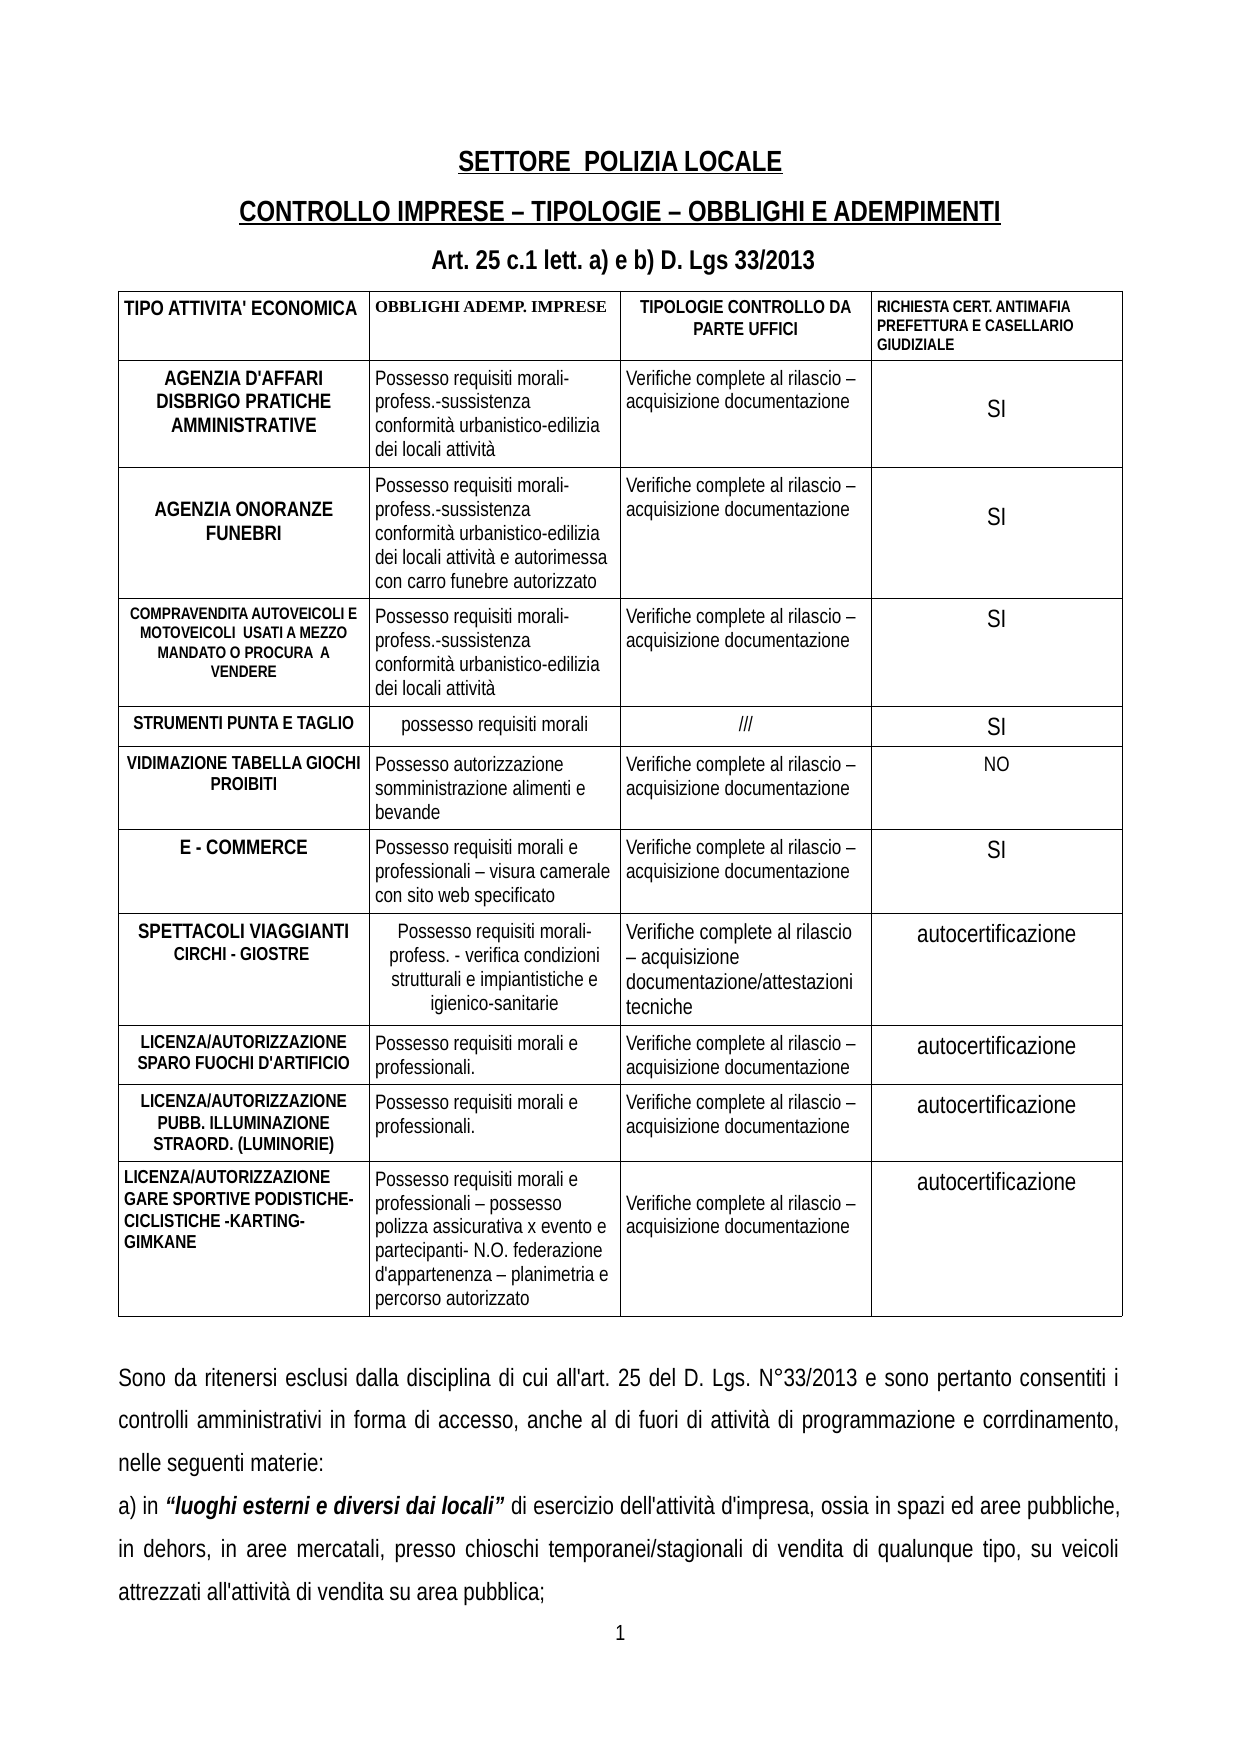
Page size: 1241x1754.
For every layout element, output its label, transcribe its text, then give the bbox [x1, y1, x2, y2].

table_cell LICENZA/AUTORIZZAZIONE GARE SPORTIVE PODISTICHE-CICLISTICHE -KARTING-GIMKANE [119, 1162, 369, 1316]
table_cell Verifiche complete al rilascio – acquisizione documentazione [621, 361, 871, 467]
table_cell SI [872, 707, 1122, 746]
table_cell possesso requisiti morali [370, 707, 620, 746]
table_cell AGENZIA ONORANZE FUNEBRI [119, 468, 369, 598]
table_cell SI [872, 599, 1122, 706]
table_cell SPETTACOLI VIAGGIANTI CIRCHI - GIOSTRE [119, 914, 369, 1025]
table_cell SI [872, 468, 1122, 598]
table_cell Verifiche complete al rilascio – acquisizione documentazione [621, 599, 871, 706]
table_cell Possesso requisiti morali-profess. - verifica condizioni strutturali e impiantistiche e igienico-sanitarie [370, 914, 620, 1025]
table_cell SI [872, 361, 1122, 467]
table_cell Possesso requisiti morali e professionali – visura camerale con sito web specificato [370, 830, 620, 913]
table_cell Possesso requisiti morali-profess.-sussistenza conformità urbanistico-edilizia dei locali attività [370, 599, 620, 706]
text Art. 25 c.1 lett. a) e b) D. Lgs 33/2013 [118, 244, 1122, 275]
table_cell Verifiche complete al rilascio – acquisizione documentazione [621, 468, 871, 598]
table_header autocertificazione [872, 1085, 1122, 1161]
table_cell Verifiche complete al rilascio – acquisizione documentazione [621, 1162, 871, 1316]
table_header OBBLIGHI ADEMP. IMPRESE [370, 292, 620, 359]
table_cell Possesso requisiti morali-profess.-sussistenza conformità urbanistico-edilizia dei locali attività [370, 361, 620, 467]
table_cell AGENZIA D'AFFARI DISBRIGO PRATICHE AMMINISTRATIVE [119, 361, 369, 467]
table_header RICHIESTA CERT. ANTIMAFIA PREFETTURA E CASELLARIO GIUDIZIALE [872, 292, 1122, 359]
table_cell Possesso requisiti morali-profess.-sussistenza conformità urbanistico-edilizia dei locali attività e autorimessa con carro funebre autorizzato [370, 468, 620, 598]
text 1 [118, 1620, 1122, 1645]
table_cell autocertificazione [872, 1162, 1122, 1316]
text a) in “luoghi esterni e diversi dai locali” di esercizio dell'attività d'impresa, ossia in spazi ed aree pubbliche, in dehors, in aree mercatali, presso chioschi temporanei/stagionali di vendita di qualunque tipo, su veicoli attrezzati all'attività di vendita su area pubblica; [118, 1491, 1122, 1606]
table_cell autocertificazione [872, 914, 1122, 1025]
table_header TIPOLOGIE CONTROLLO DA PARTE UFFICI [621, 292, 871, 359]
table_cell /// [621, 707, 871, 746]
table_header Verifiche complete al rilascio – acquisizione documentazione [621, 1085, 871, 1161]
table_cell COMPRAVENDITA AUTOVEICOLI E MOTOVEICOLI USATI A MEZZO MANDATO O PROCURA A VENDERE [119, 599, 369, 706]
table_cell autocertificazione [872, 1026, 1122, 1084]
table_header TIPO ATTIVITA' ECONOMICA [119, 292, 369, 359]
table_cell Verifiche complete al rilascio – acquisizione documentazione [621, 1026, 871, 1084]
table_cell Verifiche complete al rilascio – acquisizione documentazione [621, 747, 871, 829]
table_cell NO [872, 747, 1122, 829]
text CONTROLLO IMPRESE – TIPOLOGIE – OBBLIGHI E ADEMPIMENTI [118, 194, 1122, 227]
table_cell VIDIMAZIONE TABELLA GIOCHI PROIBITI [119, 747, 369, 829]
table_cell Verifiche complete al rilascio – acquisizione documentazione [621, 830, 871, 913]
table_header Possesso requisiti morali e professionali. [370, 1085, 620, 1161]
table_cell LICENZA/AUTORIZZAZIONE SPARO FUOCHI D'ARTIFICIO [119, 1026, 369, 1084]
table_cell STRUMENTI PUNTA E TAGLIO [119, 707, 369, 746]
text SETTORE POLIZIA LOCALE [118, 144, 1122, 177]
table_cell E - COMMERCE [119, 830, 369, 913]
table_cell Possesso requisiti morali e professionali. [370, 1026, 620, 1084]
table_cell SI [872, 830, 1122, 913]
text Sono da ritenersi esclusi dalla disciplina di cui all'art. 25 del D. Lgs. N°33/2013 e sono pertanto consentiti i controlli amministrativi in forma di accesso, anche al di fuori di attività di programmazione e corrdinamento, nelle seguenti materie: [118, 1363, 1122, 1477]
table_cell Possesso requisiti morali e professionali – possesso polizza assicurativa x evento e partecipanti- N.O. federazione d'appartenenza – planimetria e percorso autorizzato [370, 1162, 620, 1316]
table_cell Possesso autorizzazione somministrazione alimenti e bevande [370, 747, 620, 829]
table_header LICENZA/AUTORIZZAZIONE PUBB. ILLUMINAZIONE STRAORD. (LUMINORIE) [119, 1085, 369, 1161]
table_cell Verifiche complete al rilascio – acquisizione documentazione/attestazioni tecniche [621, 914, 871, 1025]
